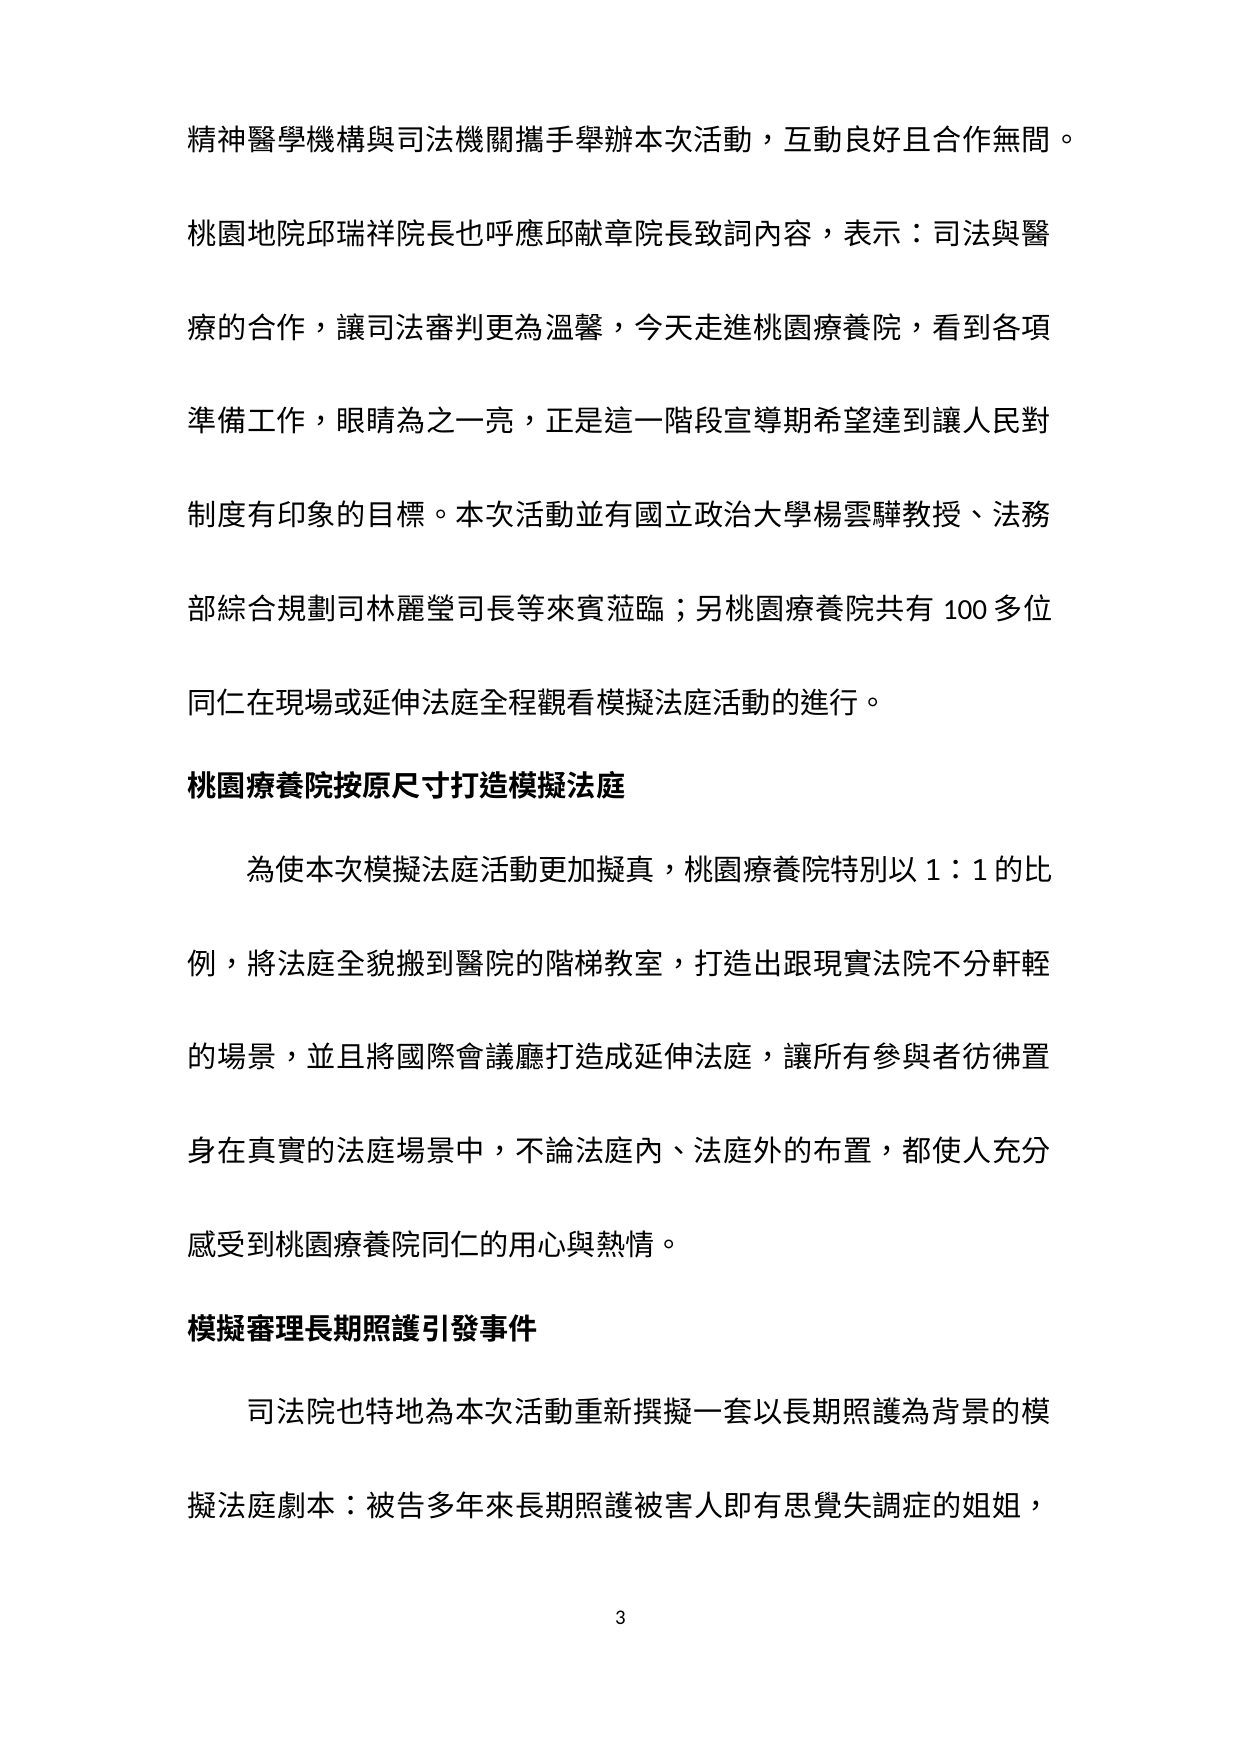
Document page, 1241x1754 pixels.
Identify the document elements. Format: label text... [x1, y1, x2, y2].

text 模擬審理長期照護引發事件 [187, 1285, 1053, 1347]
text 司法院也特地為本次活動重新撰擬一套以長期照護為背景的模擬法庭劇本：被告多年來長期照護被害人即有思覺失調症的姐姐，某日與被害人口角衝突後，持刀刺入被害人的腹部，被害人經送醫急救後始倖免於死，檢察官主張被告犯殺人未遂罪；被告及辯護人則辯稱被告行為時只有傷害的意思。本次模擬法庭活動，由桃園地院法官、桃園地檢檢察官擔任審判長、檢察官，由桃園療養院護理長扮演辯護人的角色。此外被告、被害人、證人、書記官、庭務員、法警等，均由桃園療養院同仁扮演，事前多次排練；而獲選擔任國民法官、受命、陪席法官的醫護人員，則是在模擬法庭中，始首次聽聞事件經過。 [187, 1368, 1053, 1524]
text 桃園療養院按原尺寸打造模擬法庭 [187, 742, 1053, 805]
text 桃園療養院邱献章院長致詞表示：最近許多重大社會事件涉及精神障礙議題，該院作為精神醫療的重要機構，進行研討責無旁貸，精神醫學機構與司法機關攜手舉辦本次活動，互動良好且合作無間。桃園地院邱瑞祥院長也呼應邱献章院長致詞內容，表示：司法與醫療的合作，讓司法審判更為溫馨，今天走進桃園療養院，看到各項準備工作，眼睛為之一亮，正是這一階段宣導期希望達到讓人民對制度有印象的目標。本次活動並有國立政治大學楊雲驊教授、法務部綜合規劃司林麗瑩司長等來賓蒞臨；另桃園療養院共有100多位同仁在現場或延伸法庭全程觀看模擬法庭活動的進行。 [187, 96, 1053, 721]
text 為使本次模擬法庭活動更加擬真，桃園療養院特別以1：1的比例，將法庭全貌搬到醫院的階梯教室，打造出跟現實法院不分軒輊的場景，並且將國際會議廳打造成延伸法庭，讓所有參與者彷彿置身在真實的法庭場景中，不論法庭內、法庭外的布置，都使人充分感受到桃園療養院同仁的用心與熱情。 [187, 826, 1053, 1263]
